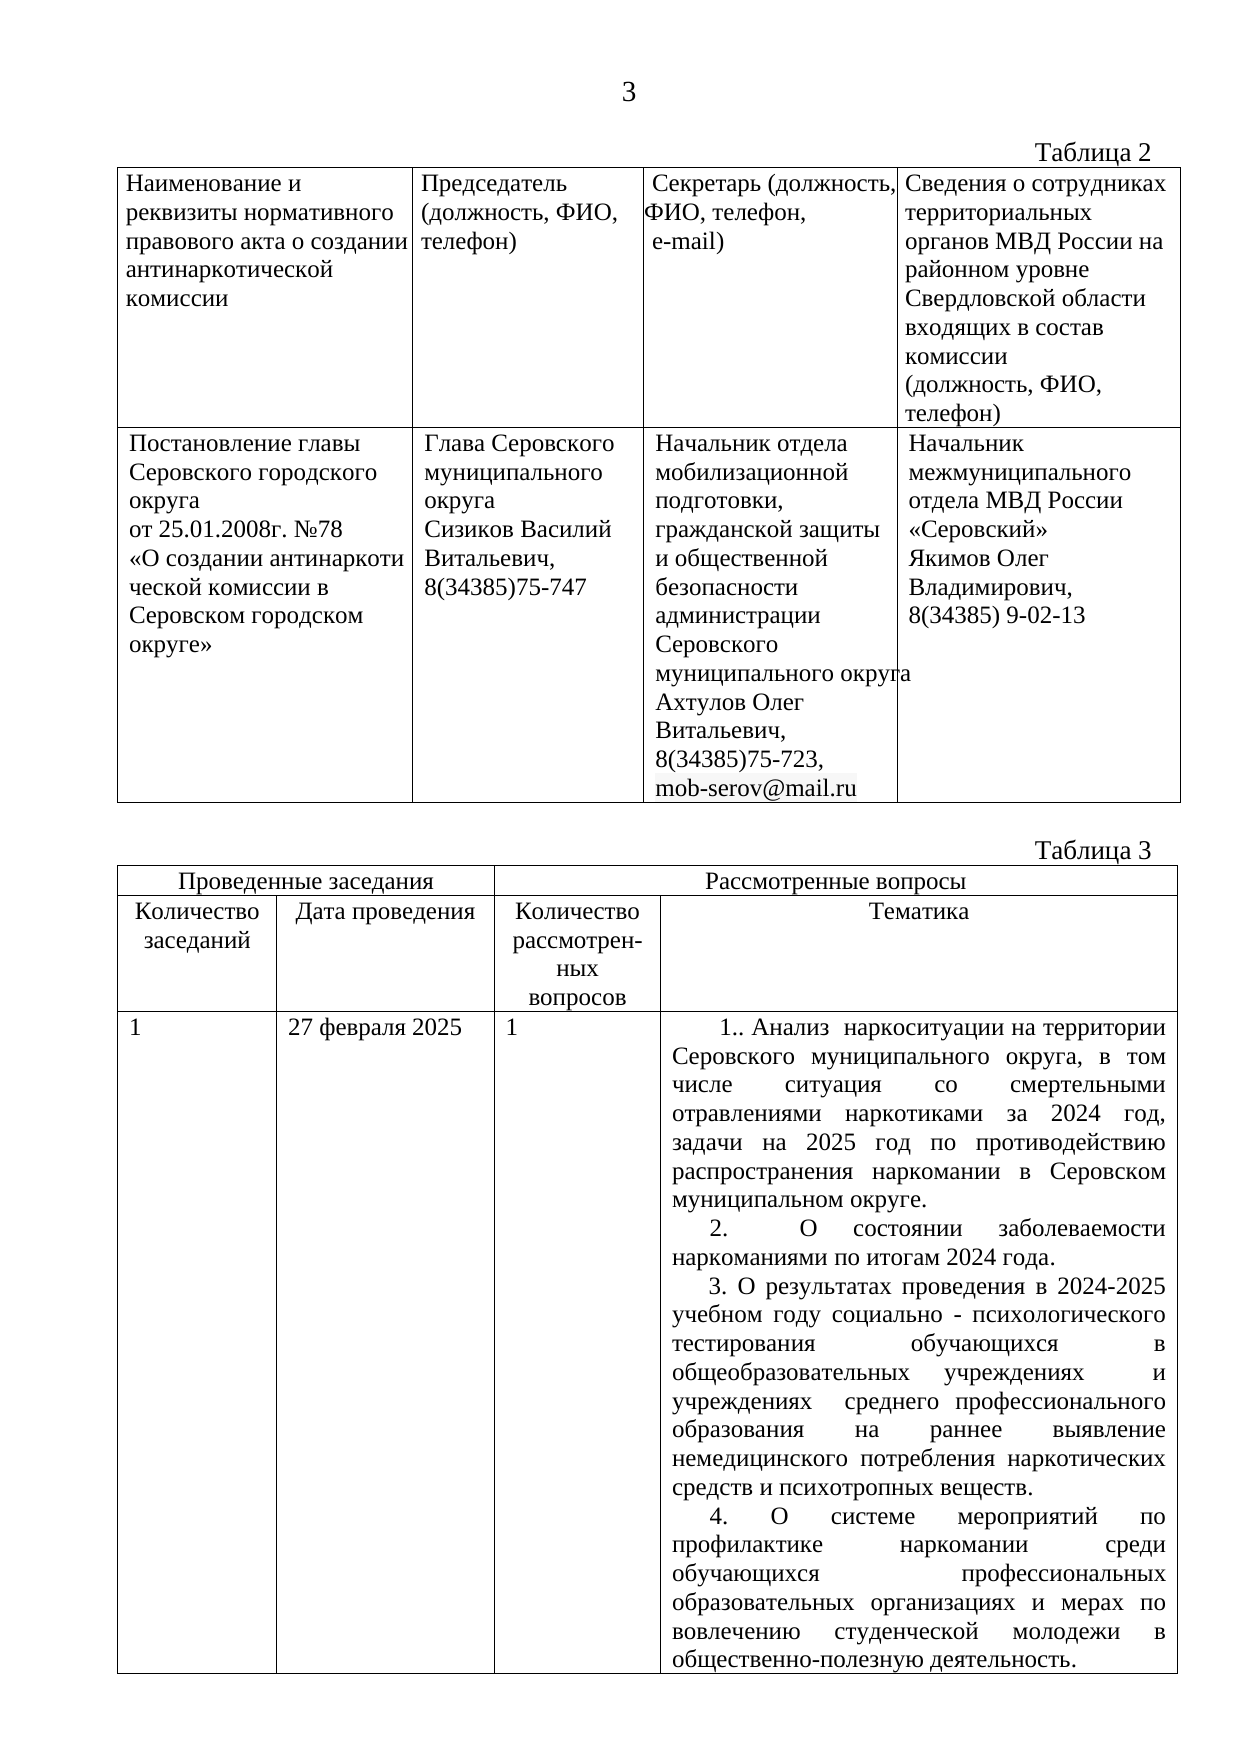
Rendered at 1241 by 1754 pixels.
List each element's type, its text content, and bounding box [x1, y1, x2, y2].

table_header Секретарь (должность, ФИО, телефон, e-mail) [644, 168, 897, 427]
table_cell Начальник межмуниципального отдела МВД России «Серовский» Якимов Олег Владимирович, 8(34385) 9-02-13 [898, 428, 1180, 802]
table_header Председатель (должность, ФИО, телефон) [413, 168, 643, 427]
table_cell 1 [118, 1012, 276, 1673]
table_cell 1.. Анализ наркоситуации на территории Серовского муниципального округа, в том числе ситуация со смертельными отравлениями наркотиками за 2024 год, задачи на 2025 год по противодействию распространения наркомании в Серовском муниципальном округе. 2. О состоянии заболеваемости наркоманиями по итогам 2024 года. 3. О результатах проведения в 2024-2025 учебном году социально - психологического тестирования обучающихся в общеобразовательных учреждениях и учреждениях среднего профессионального образования на раннее выявление немедицинского потребления наркотических средств и психотропных веществ. 4. О системе мероприятий по профилактике наркомании среди обучающихся профессиональных образовательных организациях и мерах по вовлечению студенческой молодежи в общественно-полезную деятельность. [661, 1012, 1177, 1673]
table_cell Дата проведения [277, 896, 494, 1011]
table_cell Количество заседаний [118, 896, 276, 1011]
text Таблица 3 [106, 834, 1152, 865]
table_cell Глава Серовского муниципального округа Сизиков Василий Витальевич, 8(34385)75-747 [413, 428, 643, 802]
table_cell 27 февраля 2025 [277, 1012, 494, 1673]
text Таблица 2 [106, 136, 1152, 167]
table_cell Постановление главы Серовского городского округа от 25.01.2008г. №78 «О создании антинаркоти ческой комиссии в Серовском городском округе» [118, 428, 412, 802]
table_cell 1 [495, 1012, 660, 1673]
table_cell Начальник отдела мобилизационной подготовки, гражданской защиты и общественной безопасности администрации Серовского муниципального округа Ахтулов Олег Витальевич, 8(34385)75-723, mob-serov@mail.ru [644, 428, 897, 802]
table_cell Тематика [661, 896, 1177, 1011]
table_header Проведенные заседания [118, 866, 494, 895]
table_header Сведения о сотрудниках территориальных органов МВД России на районном уровне Свердловской области входящих в состав комиссии (должность, ФИО, телефон) [898, 168, 1180, 427]
table_cell Количество рассмотрен-ных вопросов [495, 896, 660, 1011]
table_header Наименование и реквизиты нормативного правового акта о создании антинаркотической комиссии [118, 168, 412, 427]
table_header Рассмотренные вопросы [495, 866, 1177, 895]
